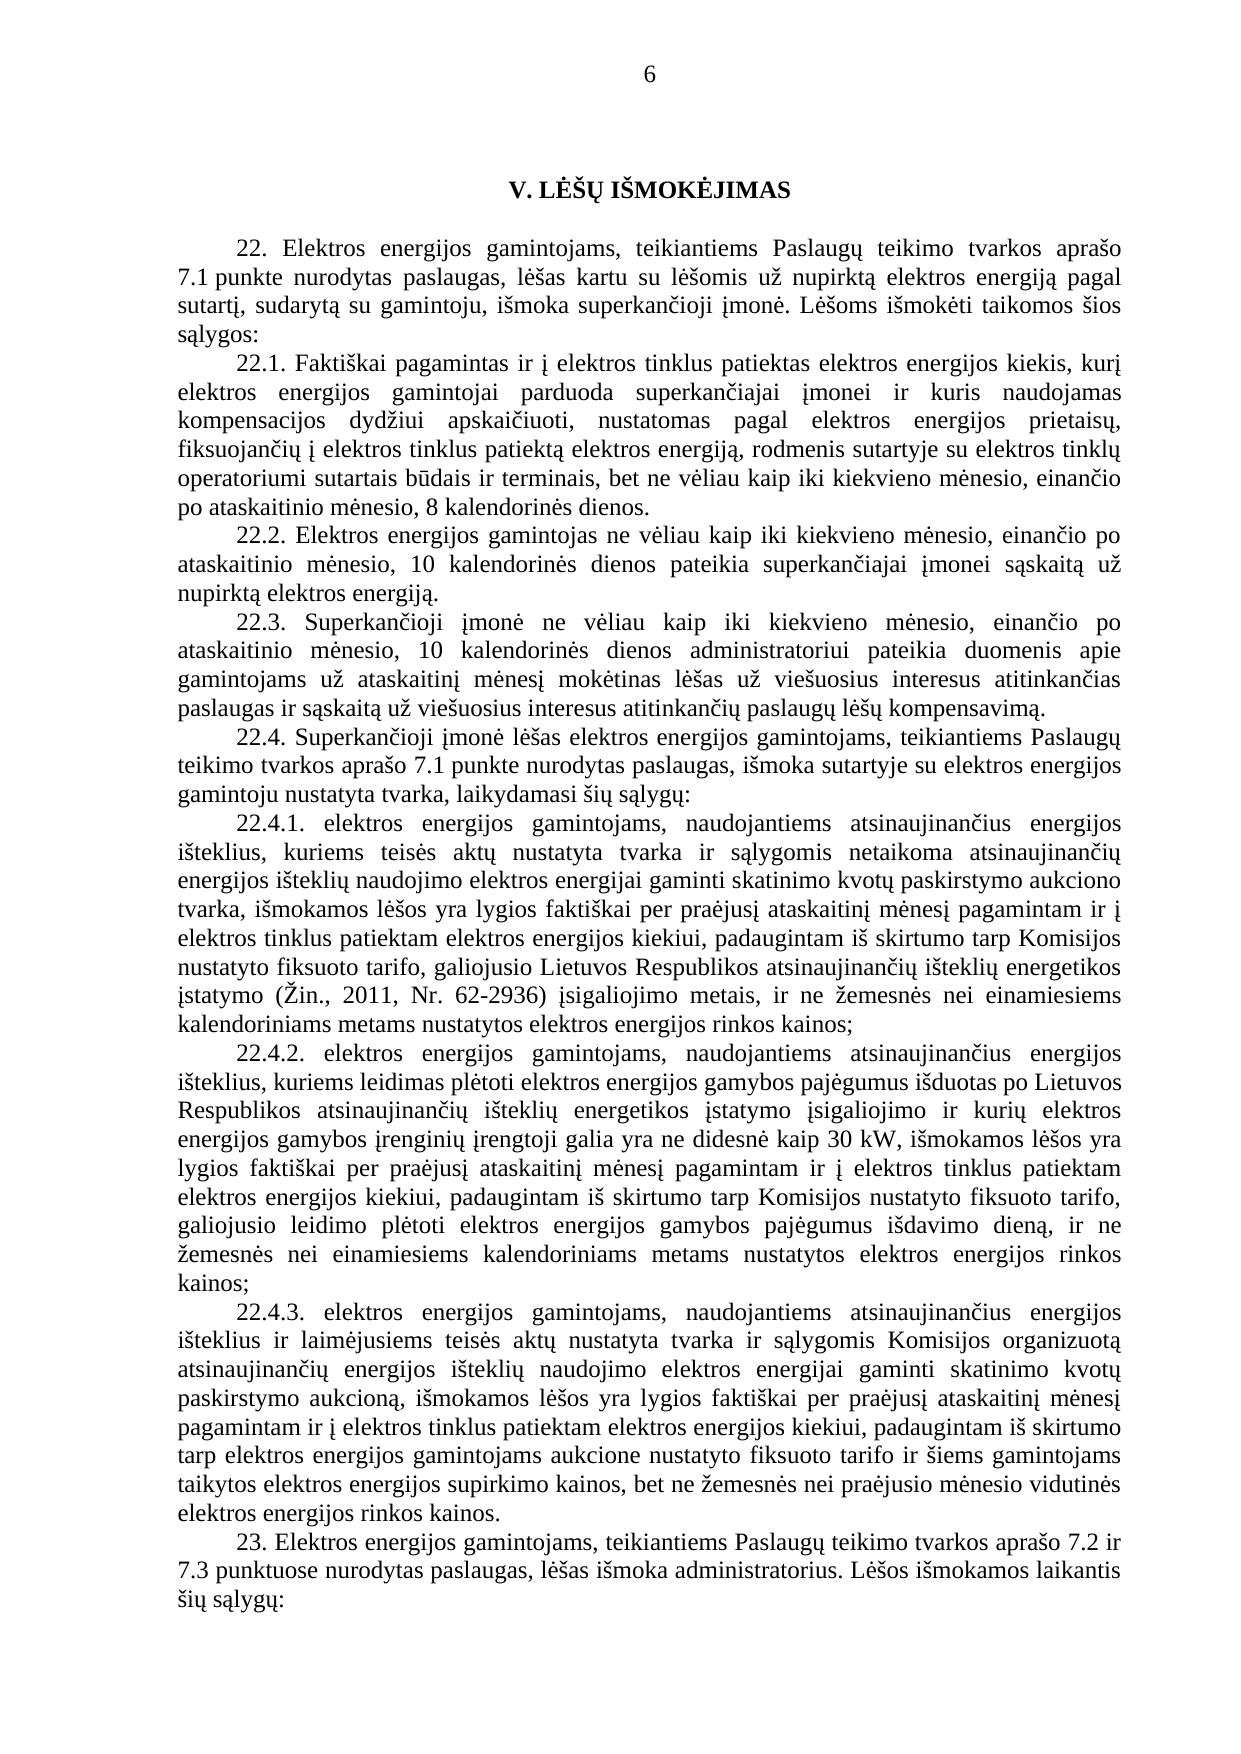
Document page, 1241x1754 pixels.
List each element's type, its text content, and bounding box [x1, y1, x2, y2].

text 22.4. Superkančioji įmonė lėšas elektros energijos gamintojams, teikiantiems Paslaugų teikimo tvarkos aprašo 7.1 punkte nurodytas paslaugas, išmoka sutartyje su elektros energijos gamintoju nustatyta tvarka, laikydamasi šių sąlygų: [177, 722, 1122, 808]
text 22. Elektros energijos gamintojams, teikiantiems Paslaugų teikimo tvarkos aprašo 7.1 punkte nurodytas paslaugas, lėšas kartu su lėšomis už nupirktą elektros energiją pagal sutartį, sudarytą su gamintoju, išmoka superkančioji įmonė. Lėšoms išmokėti taikomos šios sąlygos: [177, 233, 1122, 348]
text 22.4.1. elektros energijos gamintojams, naudojantiems atsinaujinančius energijos išteklius, kuriems teisės aktų nustatyta tvarka ir sąlygomis netaikoma atsinaujinančių energijos išteklių naudojimo elektros energijai gaminti skatinimo kvotų paskirstymo aukciono tvarka, išmokamos lėšos yra lygios faktiškai per praėjusį ataskaitinį mėnesį pagamintam ir į elektros tinklus patiektam elektros energijos kiekiui, padaugintam iš skirtumo tarp Komisijos nustatyto fiksuoto tarifo, galiojusio Lietuvos Respublikos atsinaujinančių išteklių energetikos įstatymo (Žin., 2011, Nr. 62-2936) įsigaliojimo metais, ir ne žemesnės nei einamiesiems kalendoriniams metams nustatytos elektros energijos rinkos kainos; [177, 808, 1122, 1038]
text 22.3. Superkančioji įmonė ne vėliau kaip iki kiekvieno mėnesio, einančio po ataskaitinio mėnesio, 10 kalendorinės dienos administratoriui pateikia duomenis apie gamintojams už ataskaitinį mėnesį mokėtinas lėšas už viešuosius interesus atitinkančias paslaugas ir sąskaitą už viešuosius interesus atitinkančių paslaugų lėšų kompensavimą. [177, 607, 1122, 722]
text 23. Elektros energijos gamintojams, teikiantiems Paslaugų teikimo tvarkos aprašo 7.2 ir 7.3 punktuose nurodytas paslaugas, lėšas išmoka administratorius. Lėšos išmokamos laikantis šių sąlygų: [177, 1527, 1122, 1613]
text V. LĖŠŲ IŠMOKĖJIMAS [177, 176, 1122, 204]
text 22.4.2. elektros energijos gamintojams, naudojantiems atsinaujinančius energijos išteklius, kuriems leidimas plėtoti elektros energijos gamybos pajėgumus išduotas po Lietuvos Respublikos atsinaujinančių išteklių energetikos įstatymo įsigaliojimo ir kurių elektros energijos gamybos įrenginių įrengtoji galia yra ne didesnė kaip 30 kW, išmokamos lėšos yra lygios faktiškai per praėjusį ataskaitinį mėnesį pagamintam ir į elektros tinklus patiektam elektros energijos kiekiui, padaugintam iš skirtumo tarp Komisijos nustatyto fiksuoto tarifo, galiojusio leidimo plėtoti elektros energijos gamybos pajėgumus išdavimo dieną, ir ne žemesnės nei einamiesiems kalendoriniams metams nustatytos elektros energijos rinkos kainos; [177, 1038, 1122, 1297]
text 22.2. Elektros energijos gamintojas ne vėliau kaip iki kiekvieno mėnesio, einančio po ataskaitinio mėnesio, 10 kalendorinės dienos pateikia superkančiajai įmonei sąskaitą už nupirktą elektros energiją. [177, 521, 1122, 607]
text 22.4.3. elektros energijos gamintojams, naudojantiems atsinaujinančius energijos išteklius ir laimėjusiems teisės aktų nustatyta tvarka ir sąlygomis Komisijos organizuotą atsinaujinančių energijos išteklių naudojimo elektros energijai gaminti skatinimo kvotų paskirstymo aukcioną, išmokamos lėšos yra lygios faktiškai per praėjusį ataskaitinį mėnesį pagamintam ir į elektros tinklus patiektam elektros energijos kiekiui, padaugintam iš skirtumo tarp elektros energijos gamintojams aukcione nustatyto fiksuoto tarifo ir šiems gamintojams taikytos elektros energijos supirkimo kainos, bet ne žemesnės nei praėjusio mėnesio vidutinės elektros energijos rinkos kainos. [177, 1297, 1122, 1527]
text 22.1. Faktiškai pagamintas ir į elektros tinklus patiektas elektros energijos kiekis, kurį elektros energijos gamintojai parduoda superkančiajai įmonei ir kuris naudojamas kompensacijos dydžiui apskaičiuoti, nustatomas pagal elektros energijos prietaisų, fiksuojančių į elektros tinklus patiektą elektros energiją, rodmenis sutartyje su elektros tinklų operatoriumi sutartais būdais ir terminais, bet ne vėliau kaip iki kiekvieno mėnesio, einančio po ataskaitinio mėnesio, 8 kalendorinės dienos. [177, 348, 1122, 521]
